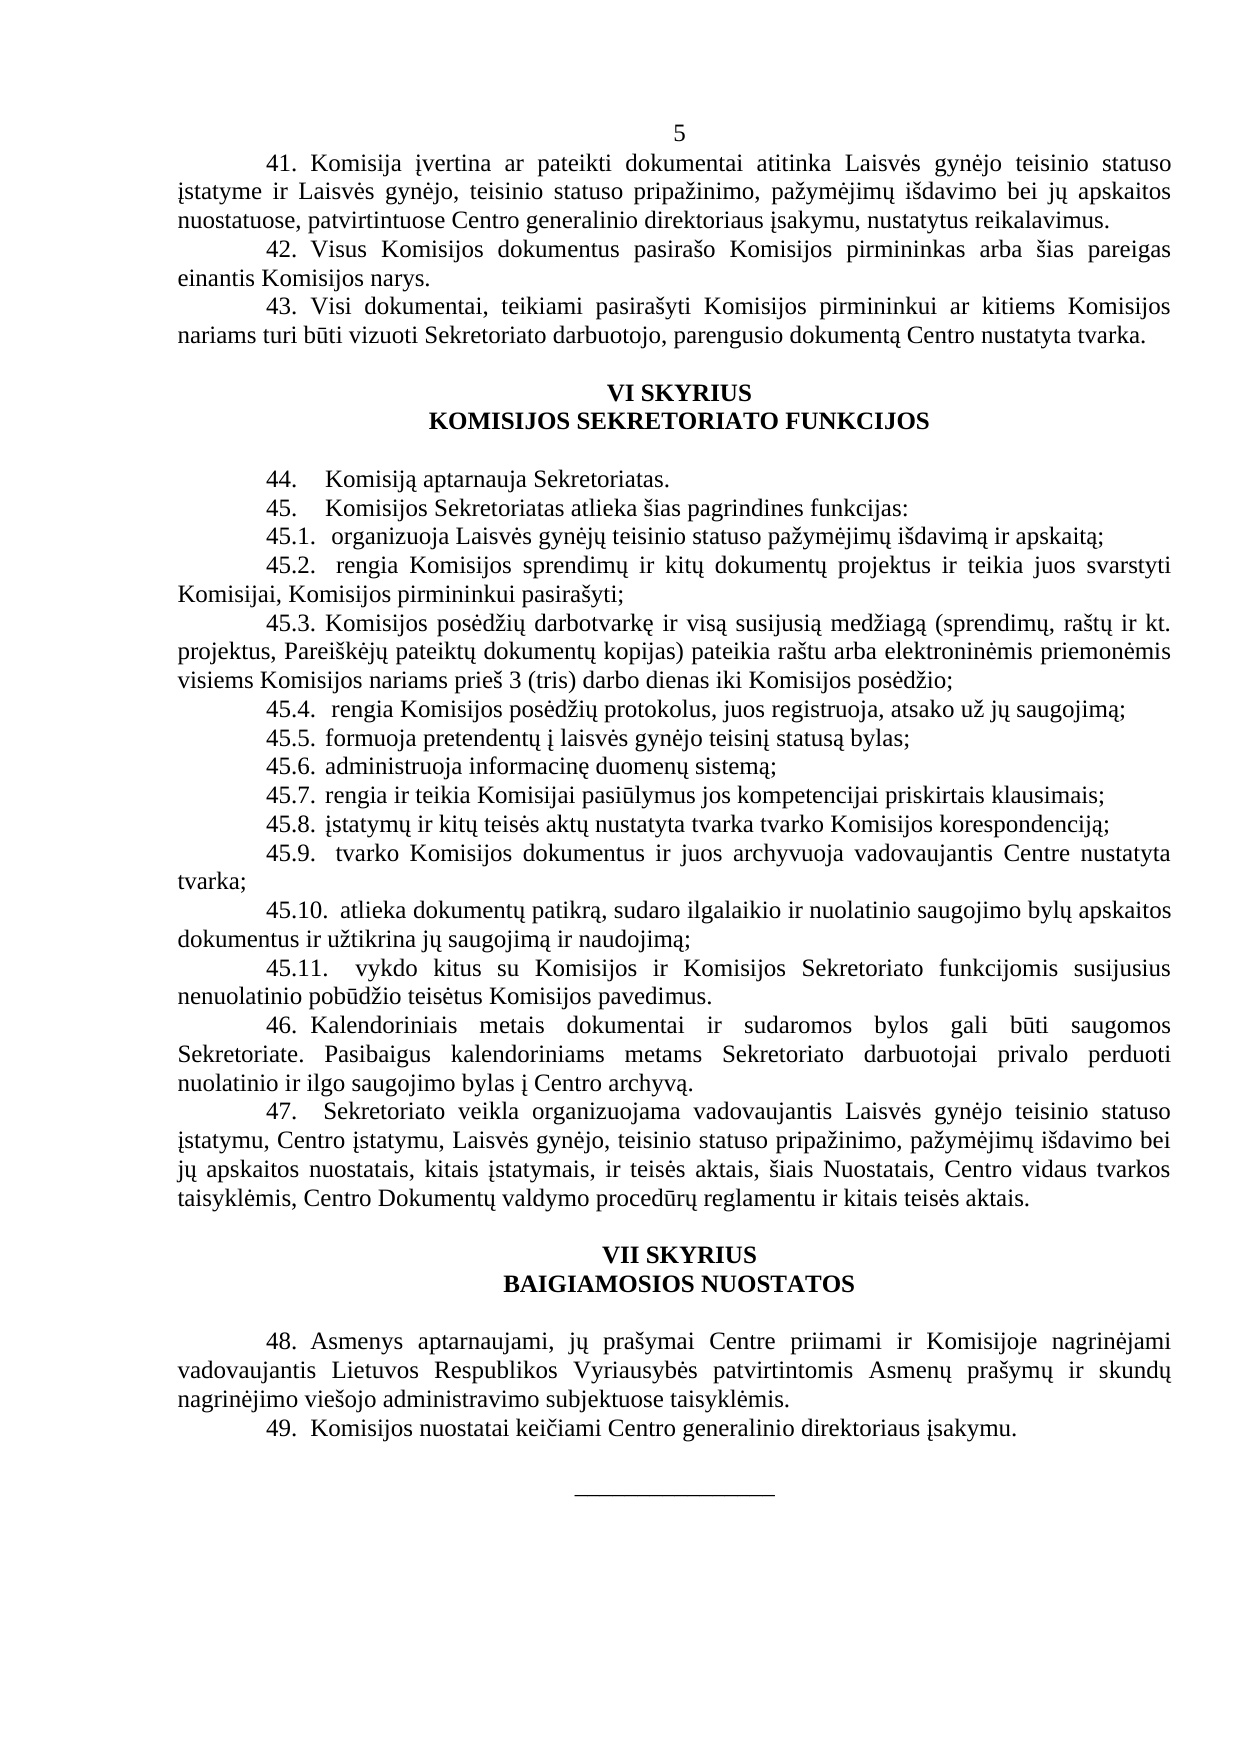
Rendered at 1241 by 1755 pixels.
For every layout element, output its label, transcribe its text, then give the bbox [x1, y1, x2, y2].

text 45.9. tvarko Komisijos dokumentus ir juos archyvuoja vadovaujantis Centre nustatyta tvarka; [177, 838, 1172, 895]
text 45.2. rengia Komisijos sprendimų ir kitų dokumentų projektus ir teikia juos svarstyti Komisijai, Komisijos pirmininkui pasirašyti; [177, 550, 1172, 608]
text 41. Komisija įvertina ar pateikti dokumentai atitinka Laisvės gynėjo teisinio statuso įstatyme ir Laisvės gynėjo, teisinio statuso pripažinimo, pažymėjimų išdavimo bei jų apskaitos nuostatuose, patvirtintuose Centro generalinio direktoriaus įsakymu, nustatytus reikalavimus. [177, 148, 1172, 234]
text 42. Visus Komisijos dokumentus pasirašo Komisijos pirmininkas arba šias pareigas einantis Komisijos narys. [177, 234, 1172, 291]
text 45.1. organizuoja Laisvės gynėjų teisinio statuso pažymėjimų išdavimą ir apskaitą; [177, 521, 1172, 550]
text BAIGIAMOSIOS NUOSTATOS [177, 1269, 1181, 1298]
text 45.3. Komisijos posėdžių darbotvarkę ir visą susijusią medžiagą (sprendimų, raštų ir kt. projektus, Pareiškėjų pateiktų dokumentų kopijas) pateikia raštu arba elektroninėmis priemonėmis visiems Komisijos nariams prieš 3 (tris) darbo dienas iki Komisijos posėdžio; [177, 608, 1172, 694]
text 48. Asmenys aptarnaujami, jų prašymai Centre priimami ir Komisijoje nagrinėjami vadovaujantis Lietuvos Respublikos Vyriausybės patvirtintomis Asmenų prašymų ir skundų nagrinėjimo viešojo administravimo subjektuose taisyklėmis. [177, 1326, 1172, 1413]
text 44. Komisiją aptarnauja Sekretoriatas. [177, 464, 1172, 493]
text 45.10. atlieka dokumentų patikrą, sudaro ilgalaikio ir nuolatinio saugojimo bylų apskaitos dokumentus ir užtikrina jų saugojimą ir naudojimą; [177, 895, 1172, 953]
text 46. Kalendoriniais metais dokumentai ir sudaromos bylos gali būti saugomos Sekretoriate. Pasibaigus kalendoriniams metams Sekretoriato darbuotojai privalo perduoti nuolatinio ir ilgo saugojimo bylas į Centro archyvą. [177, 1010, 1172, 1096]
text 49. Komisijos nuostatai keičiami Centro generalinio direktoriaus įsakymu. [177, 1413, 1172, 1441]
text 45.11. vykdo kitus su Komisijos ir Komisijos Sekretoriato funkcijomis susijusius nenuolatinio pobūdžio teisėtus Komisijos pavedimus. [177, 953, 1172, 1010]
text 45.5. formuoja pretendentų į laisvės gynėjo teisinį statusą bylas; [177, 723, 1172, 751]
text ________________ [177, 1470, 1172, 1499]
text VI SKYRIUS [177, 378, 1181, 406]
text 45.7. rengia ir teikia Komisijai pasiūlymus jos kompetencijai priskirtais klausimais; [177, 780, 1172, 809]
text 43. Visi dokumentai, teikiami pasirašyti Komisijos pirmininkui ar kitiems Komisijos nariams turi būti vizuoti Sekretoriato darbuotojo, parengusio dokumentą Centro nustatyta tvarka. [177, 291, 1172, 349]
text 47. Sekretoriato veikla organizuojama vadovaujantis Laisvės gynėjo teisinio statuso įstatymu, Centro įstatymu, Laisvės gynėjo, teisinio statuso pripažinimo, pažymėjimų išdavimo bei jų apskaitos nuostatais, kitais įstatymais, ir teisės aktais, šiais Nuostatais, Centro vidaus tvarkos taisyklėmis, Centro Dokumentų valdymo procedūrų reglamentu ir kitais teisės aktais. [177, 1096, 1172, 1211]
text 45.4. rengia Komisijos posėdžių protokolus, juos registruoja, atsako už jų saugojimą; [177, 694, 1172, 723]
text KOMISIJOS SEKRETORIATO FUNKCIJOS [177, 406, 1181, 435]
text VII SKYRIUS [177, 1240, 1181, 1269]
text 45. Komisijos Sekretoriatas atlieka šias pagrindines funkcijas: [177, 493, 1172, 521]
text 45.8. įstatymų ir kitų teisės aktų nustatyta tvarka tvarko Komisijos korespondenciją; [177, 809, 1172, 838]
text 45.6. administruoja informacinę duomenų sistemą; [177, 751, 1172, 780]
